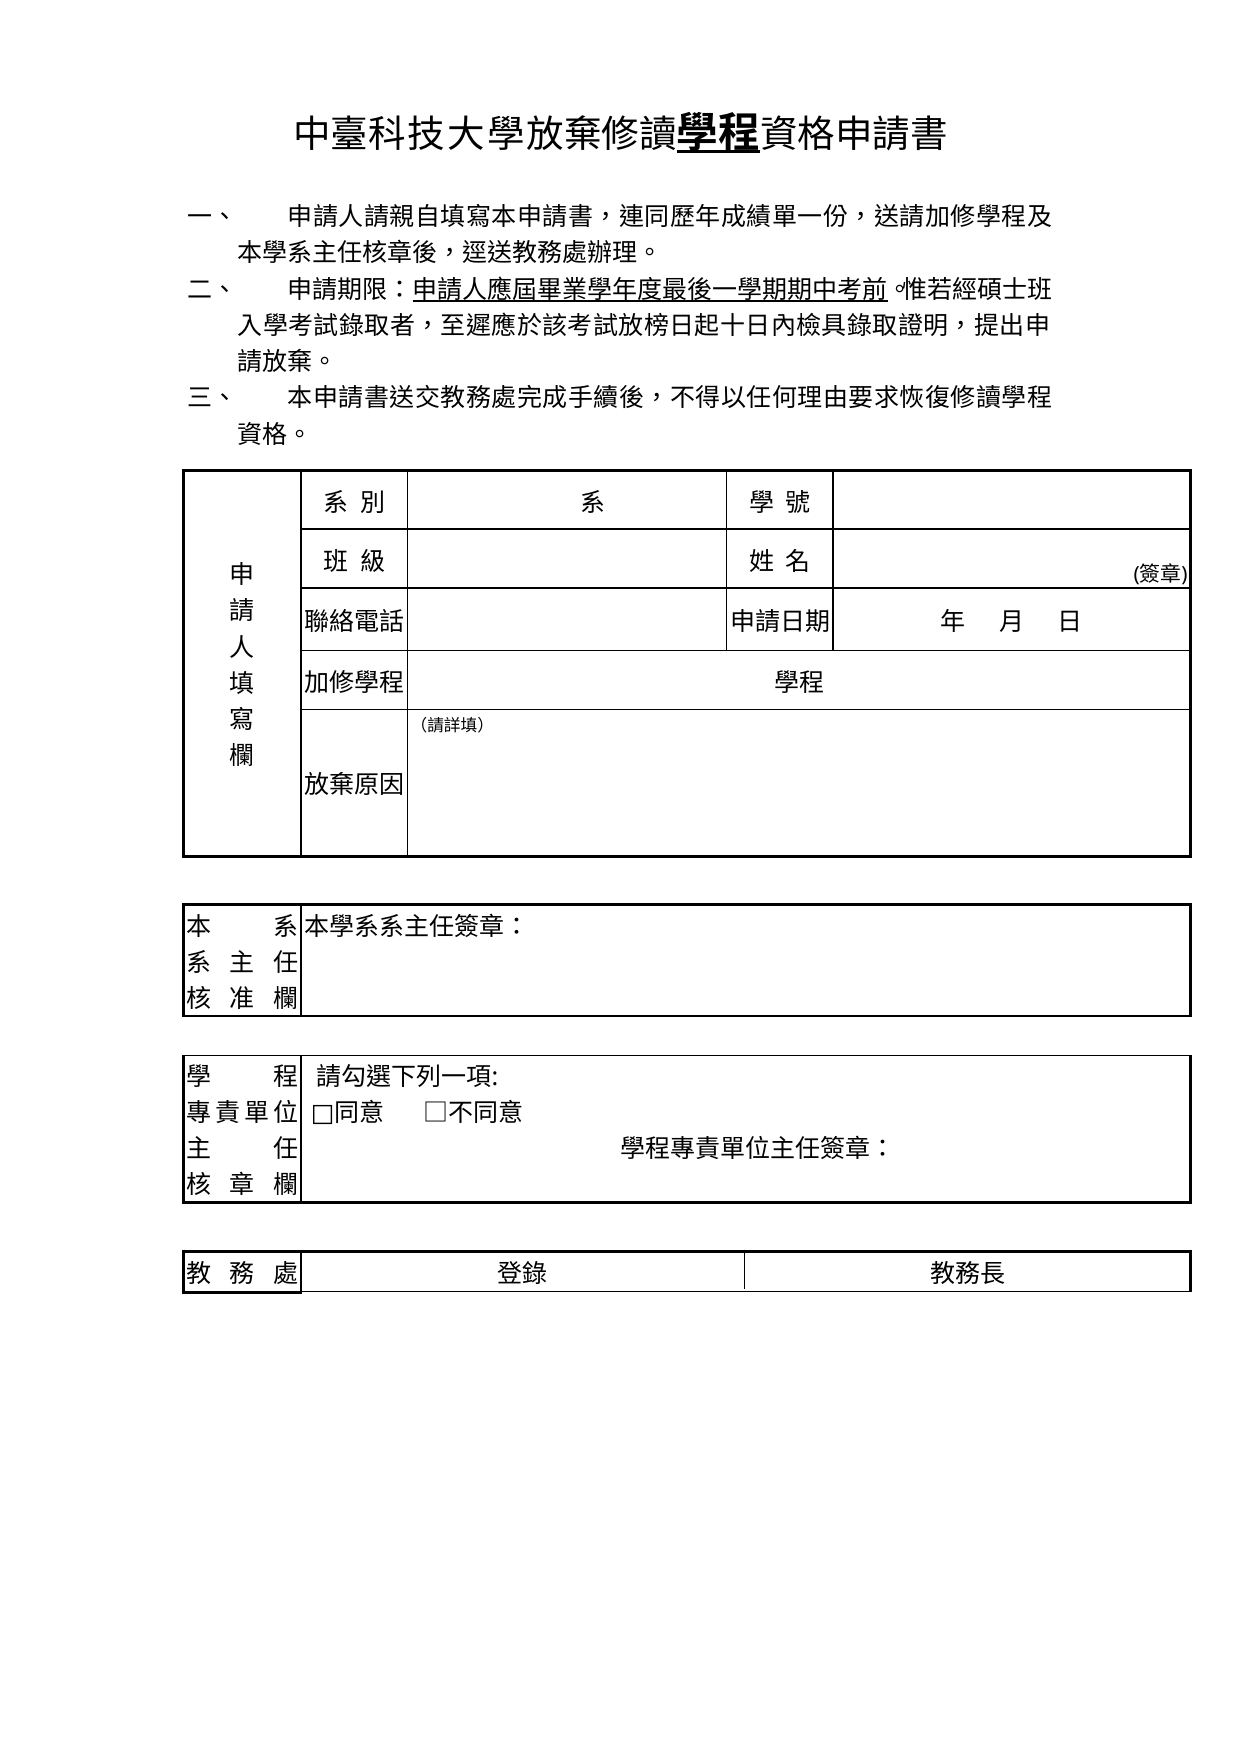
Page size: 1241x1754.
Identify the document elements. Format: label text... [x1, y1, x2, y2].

table_cell 教務處 [185, 1253, 300, 1291]
table_cell 請勾選下列一項: □同意 □不同意 學程專責單位主任簽章： [302, 1056, 1189, 1201]
table_cell 姓 名 [727, 530, 832, 587]
text 中臺科技大學放棄修讀學程資格申請書 [187, 99, 1053, 159]
table_cell 學程 專責單位主 任 核 章 欄 [185, 1056, 300, 1201]
table_cell 加修學程 [302, 651, 407, 708]
table_cell [301, 1017, 1190, 1054]
list 申請人請親自填寫本申請書，連同歷年成績單一份，送請加修學程及本學系主任核章後，逕送教務處辦理。 [187, 197, 1053, 269]
table_cell [183, 1204, 1190, 1249]
table_header 系 別 [302, 472, 407, 528]
table_cell 本 系 系主任 核准欄 [185, 906, 300, 1015]
table_cell [408, 530, 726, 587]
table_cell (簽章) [834, 530, 1189, 587]
table_cell 教務長 [744, 1253, 1189, 1291]
table_header 學 號 [727, 472, 832, 528]
table_cell 學程 [408, 651, 1189, 708]
table_cell （請詳填） [408, 710, 1189, 854]
table_header [834, 472, 1189, 528]
table_header 系 [408, 472, 726, 528]
list 本申請書送交教務處完成手續後，不得以任何理由要求恢復修讀學程資格。 [187, 378, 1053, 450]
table_cell [301, 858, 1190, 903]
table_cell 登錄 [302, 1253, 744, 1291]
table_cell [183, 1017, 301, 1054]
table_cell 放棄原因 [302, 710, 407, 854]
table_cell 年 月 日 [834, 589, 1189, 649]
table_cell 本學系系主任簽章： [302, 906, 1189, 1015]
table_cell 班 級 [302, 530, 407, 587]
table_cell 聯絡電話 [302, 589, 407, 649]
table_cell [408, 589, 726, 649]
table_cell 申請日期 [727, 589, 832, 649]
list 申請期限：申請人應屆畢業學年度最後一學期期中考前。惟若經碩士班入學考試錄取者，至遲應於該考試放榜日起十日內檢具錄取證明，提出申請放棄。 [187, 269, 1053, 378]
table_header 申 請 人 填 寫 欄 [185, 472, 300, 854]
table_cell [183, 858, 301, 903]
